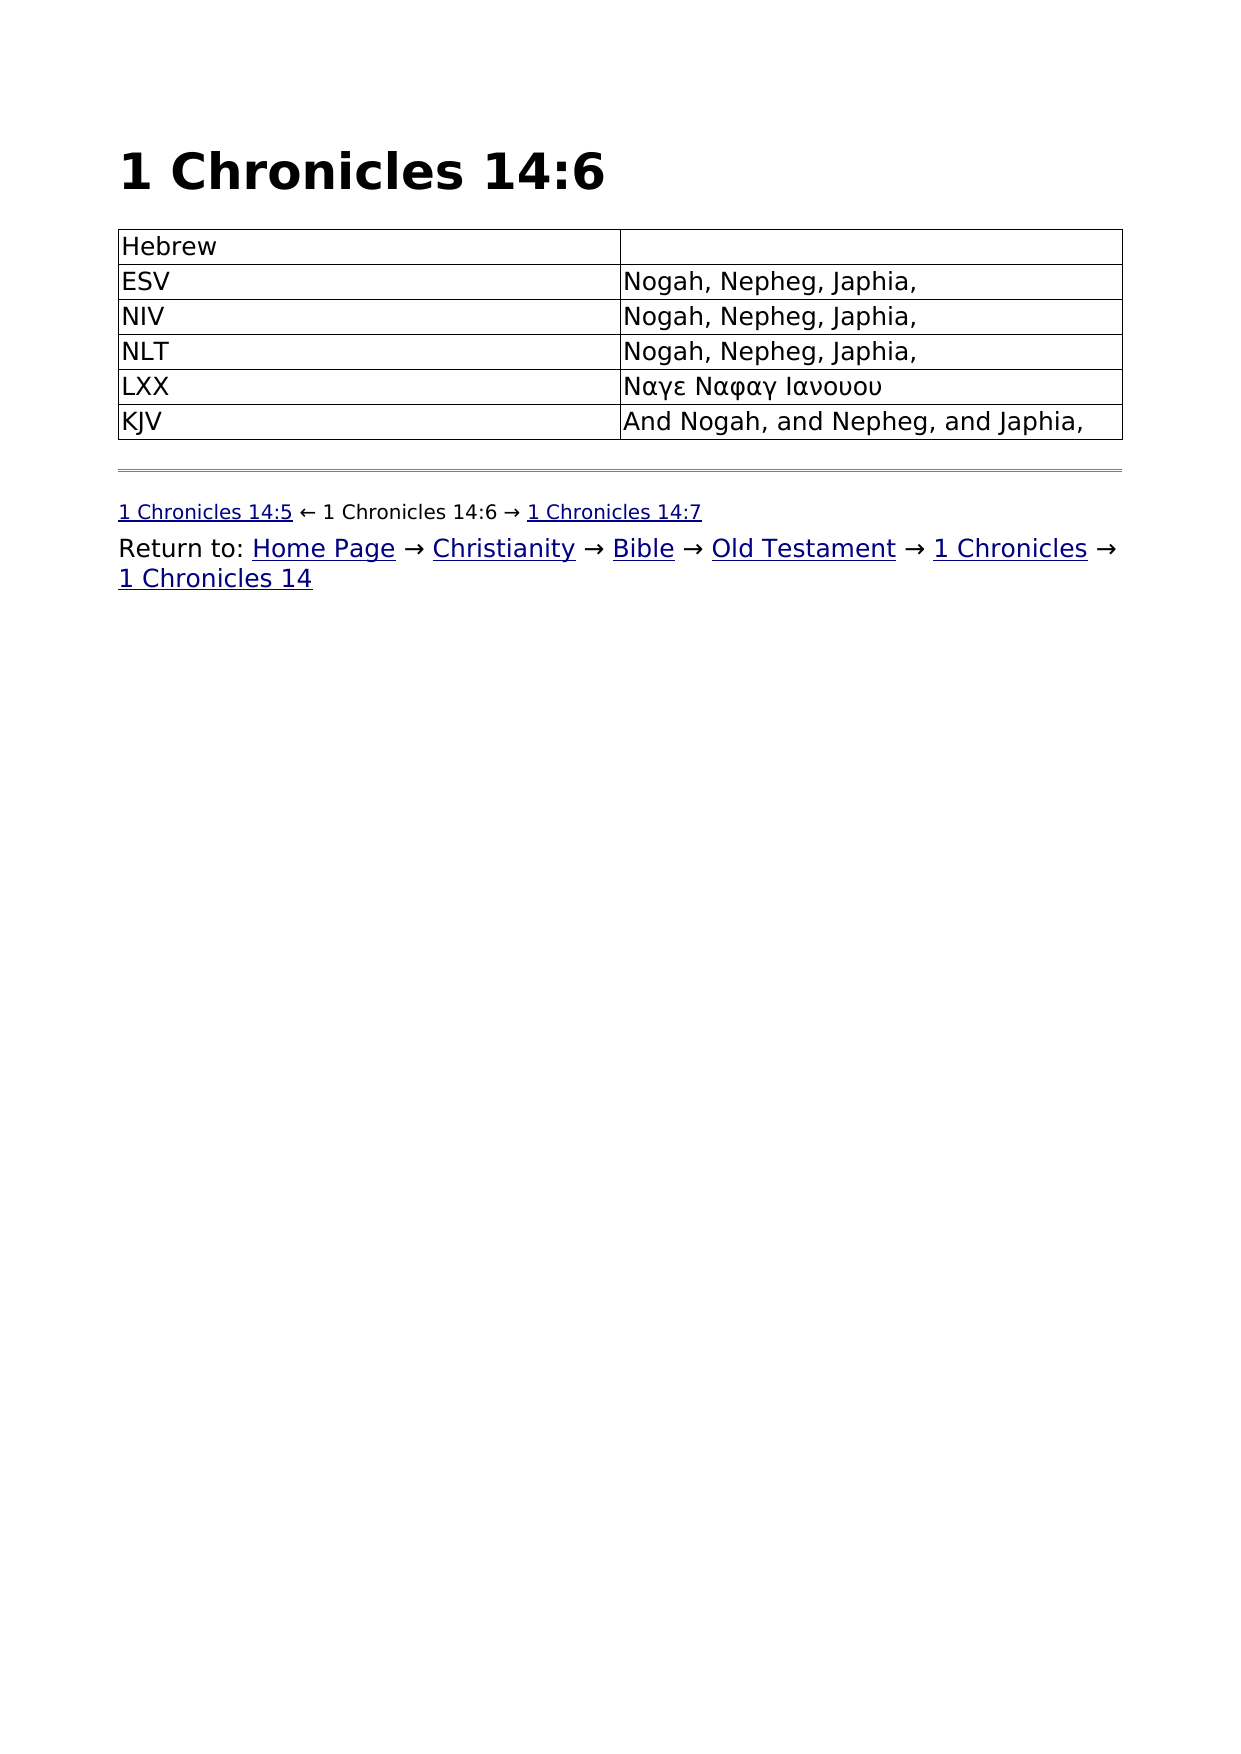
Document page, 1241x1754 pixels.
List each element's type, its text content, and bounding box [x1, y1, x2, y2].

table_cell LXX [119, 370, 620, 404]
table_cell ESV [119, 265, 620, 299]
subtitle 1 Chronicles 14:6 [118, 143, 1122, 201]
table_cell Nogah, Nepheg, Japhia, [621, 265, 1122, 299]
text Return to: Home Page → Christianity → Bible → Old Testament → 1 Chronicles → 1 Chronicles 14 [118, 534, 1122, 593]
table_cell KJV [119, 405, 620, 439]
text 1 Chronicles 14:5 ← 1 Chronicles 14:6 → 1 Chronicles 14:7 [118, 501, 1122, 534]
table_cell And Nogah, and Nepheg, and Japhia, [621, 405, 1122, 439]
table_header Hebrew [119, 230, 620, 264]
table_cell Ναγε Ναφαγ Ιανουου [621, 370, 1122, 404]
table_cell Nogah, Nepheg, Japhia, [621, 300, 1122, 334]
table_header [621, 230, 1122, 264]
table_cell NLT [119, 335, 620, 369]
table_cell NIV [119, 300, 620, 334]
table_cell Nogah, Nepheg, Japhia, [621, 335, 1122, 369]
